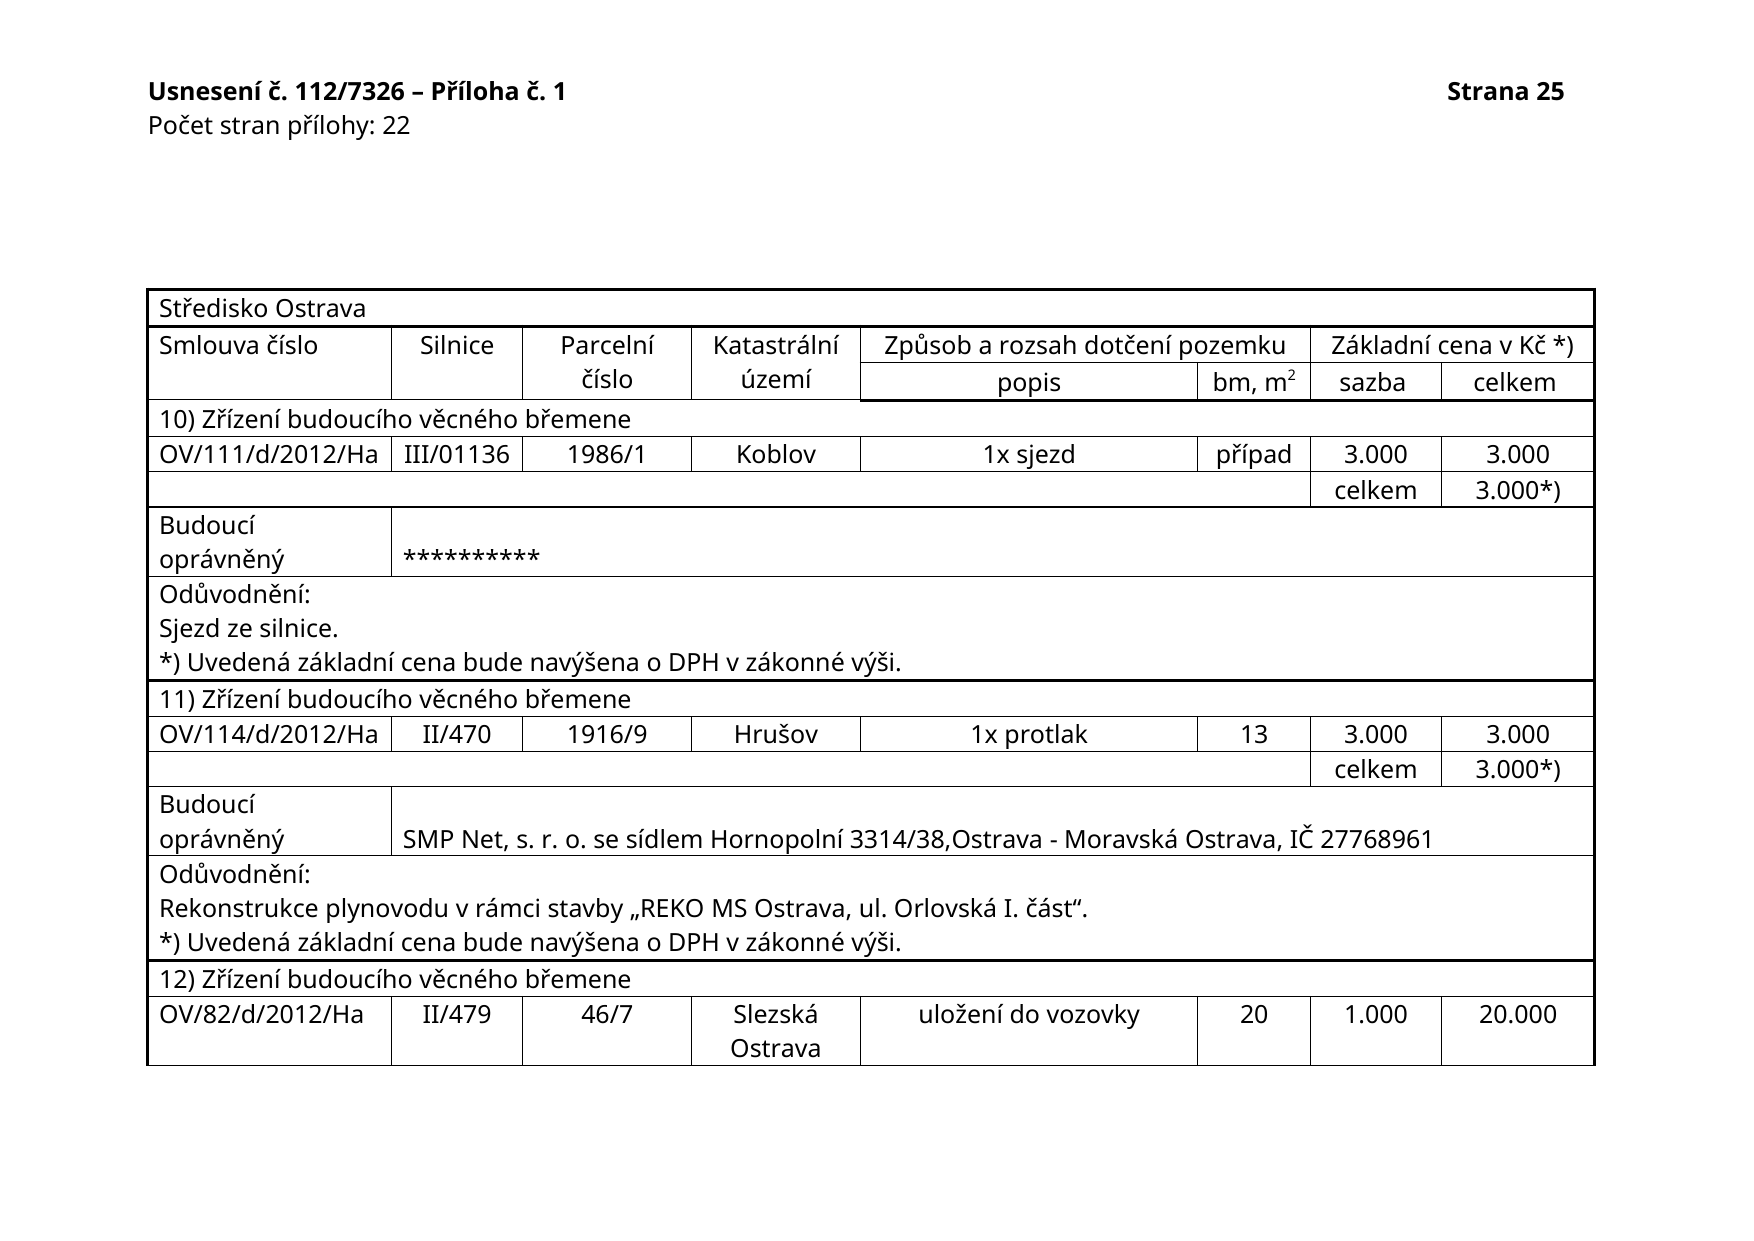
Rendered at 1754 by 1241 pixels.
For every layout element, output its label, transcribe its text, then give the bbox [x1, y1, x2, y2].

table_cell 3.000 [1442, 717, 1593, 751]
table_cell Slezská Ostrava [692, 997, 860, 1065]
table_cell 1x protlak [861, 717, 1197, 751]
table_cell Smlouva číslo [149, 328, 391, 399]
table_cell Způsob a rozsah dotčení pozemku [861, 328, 1310, 362]
table_cell 20.000 [1442, 997, 1593, 1065]
table_cell Hrušov [692, 717, 860, 751]
table_cell bm, m2 [1198, 363, 1310, 399]
table_cell OV/82/d/2012/Ha [149, 997, 391, 1065]
table_cell Koblov [692, 437, 860, 471]
table_cell II/479 [392, 997, 522, 1065]
table_cell 13 [1198, 717, 1310, 751]
table_cell III/01136 [392, 437, 522, 471]
table_cell 3.000*) [1442, 752, 1593, 786]
table_cell 3.000 [1311, 437, 1441, 471]
table_cell OV/111/d/2012/Ha [149, 437, 391, 471]
table_cell Silnice [392, 328, 522, 399]
table_cell 10) Zřízení budoucího věcného břemene [149, 400, 1593, 436]
table_cell Budoucí oprávněný [149, 508, 391, 576]
table_cell uložení do vozovky [861, 997, 1197, 1065]
table_cell Budoucí oprávněný [149, 787, 391, 855]
table_cell 12) Zřízení budoucího věcného břemene [149, 962, 1593, 996]
table_cell 11) Zřízení budoucího věcného břemene [149, 682, 1593, 716]
table_cell 3.000 [1442, 437, 1593, 471]
table_cell případ [1198, 437, 1310, 471]
table_cell 3.000*) [1442, 472, 1593, 506]
table_cell Parcelní číslo [523, 328, 691, 399]
table_cell II/470 [392, 717, 522, 751]
table_cell ********** [392, 508, 1593, 576]
table_cell popis [861, 363, 1197, 399]
table_cell [149, 752, 1310, 786]
table_cell Odůvodnění: Rekonstrukce plynovodu v rámci stavby „REKO MS Ostrava, ul. Orlovská I. část“. *) Uvedená základní cena bude navýšena o DPH v zákonné výši. [149, 856, 1593, 958]
table_cell 1916/9 [523, 717, 691, 751]
table_cell celkem [1311, 752, 1441, 786]
table_cell Základní cena v Kč *) [1311, 328, 1593, 362]
table_cell 46/7 [523, 997, 691, 1065]
table_cell celkem [1311, 472, 1441, 506]
table_cell Katastrální území [692, 328, 860, 399]
table_cell 1x sjezd [861, 437, 1197, 471]
table_cell 3.000 [1311, 717, 1441, 751]
table_cell 1986/1 [523, 437, 691, 471]
table_cell 20 [1198, 997, 1310, 1065]
table_cell OV/114/d/2012/Ha [149, 717, 391, 751]
table_cell celkem [1442, 363, 1593, 399]
table_cell Odůvodnění: Sjezd ze silnice. *) Uvedená základní cena bude navýšena o DPH v zákonné výši. [149, 577, 1593, 679]
table_cell sazba [1311, 363, 1441, 399]
table_cell SMP Net, s. r. o. se sídlem Hornopolní 3314/38,Ostrava - Moravská Ostrava, IČ 27768961 [392, 787, 1593, 855]
table_cell [149, 472, 1310, 506]
table_cell 1.000 [1311, 997, 1441, 1065]
table_header Středisko Ostrava [149, 291, 1593, 324]
